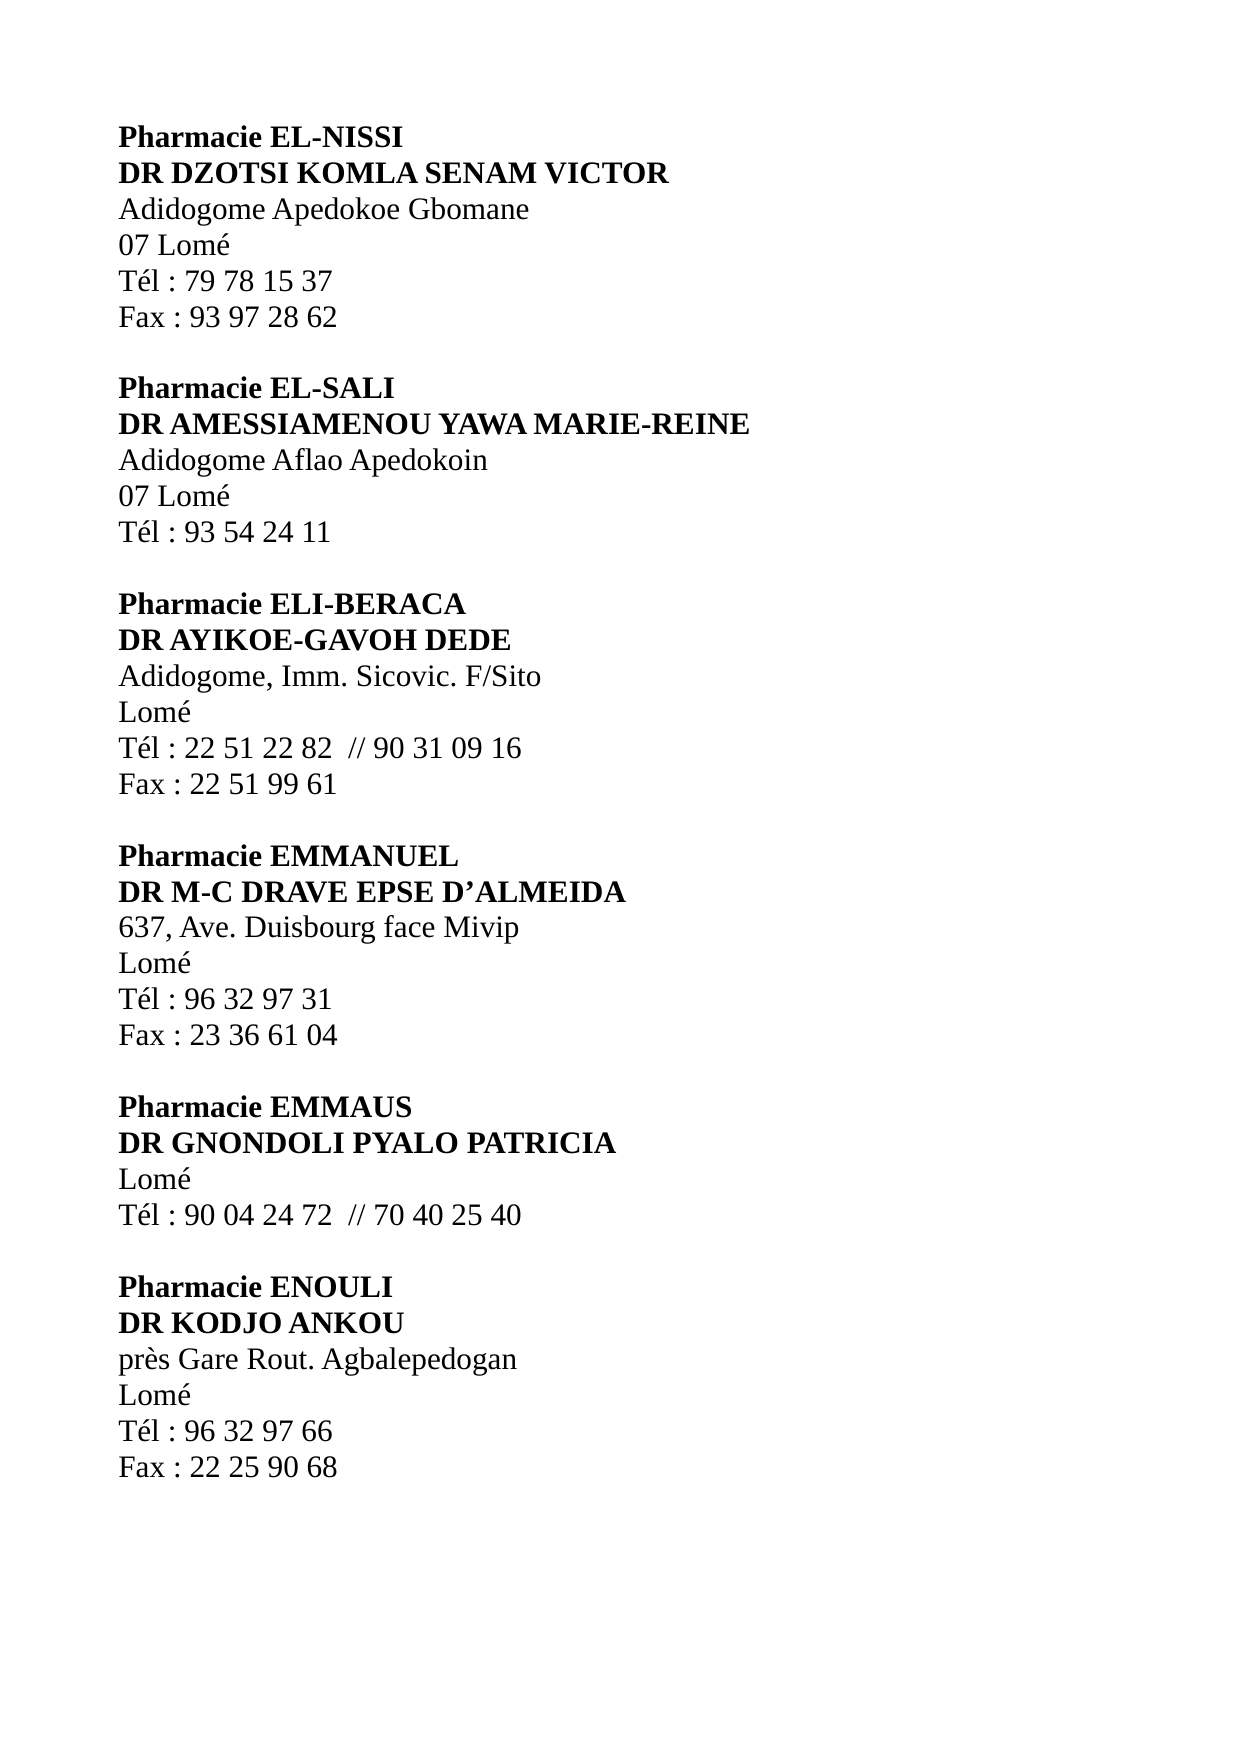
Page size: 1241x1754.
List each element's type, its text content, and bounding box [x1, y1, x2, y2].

text 07 Lomé [118, 477, 1122, 513]
text DR KODJO ANKOU [118, 1304, 1122, 1340]
text Tél : 96 32 97 66 [118, 1412, 1122, 1448]
text Tél : 93 54 24 11 [118, 513, 1122, 549]
text Adidogome Apedokoe Gbomane [118, 190, 1122, 226]
text Tél : 22 51 22 82 // 90 31 09 16 [118, 729, 1122, 765]
text Adidogome Aflao Apedokoin [118, 442, 1122, 477]
text 637, Ave. Duisbourg face Mivip [118, 909, 1122, 945]
text Pharmacie ENOULI [118, 1268, 1122, 1304]
text DR GNONDOLI PYALO PATRICIA [118, 1124, 1122, 1160]
text Lomé [118, 693, 1122, 729]
text DR M-C DRAVE EPSE D’ALMEIDA [118, 873, 1122, 909]
text Fax : 22 51 99 61 [118, 765, 1122, 801]
text Adidogome, Imm. Sicovic. F/Sito [118, 657, 1122, 693]
text Pharmacie EMMAUS [118, 1088, 1122, 1124]
text Tél : 90 04 24 72 // 70 40 25 40 [118, 1196, 1122, 1232]
text Pharmacie EL-NISSI [118, 118, 1122, 154]
text Tél : 79 78 15 37 [118, 262, 1122, 298]
text Fax : 22 25 90 68 [118, 1448, 1122, 1484]
text Tél : 96 32 97 31 [118, 981, 1122, 1017]
text Lomé [118, 1376, 1122, 1412]
text Lomé [118, 945, 1122, 981]
text Pharmacie ELI-BERACA [118, 585, 1122, 621]
text DR AMESSIAMENOU YAWA MARIE-REINE [118, 406, 1122, 442]
text 07 Lomé [118, 226, 1122, 262]
text Fax : 23 36 61 04 [118, 1017, 1122, 1052]
text DR DZOTSI KOMLA SENAM VICTOR [118, 154, 1122, 190]
text Pharmacie EMMANUEL [118, 837, 1122, 873]
text Fax : 93 97 28 62 [118, 298, 1122, 334]
text Lomé [118, 1160, 1122, 1196]
text DR AYIKOE-GAVOH DEDE [118, 621, 1122, 657]
text Pharmacie EL-SALI [118, 370, 1122, 406]
text près Gare Rout. Agbalepedogan [118, 1340, 1122, 1376]
